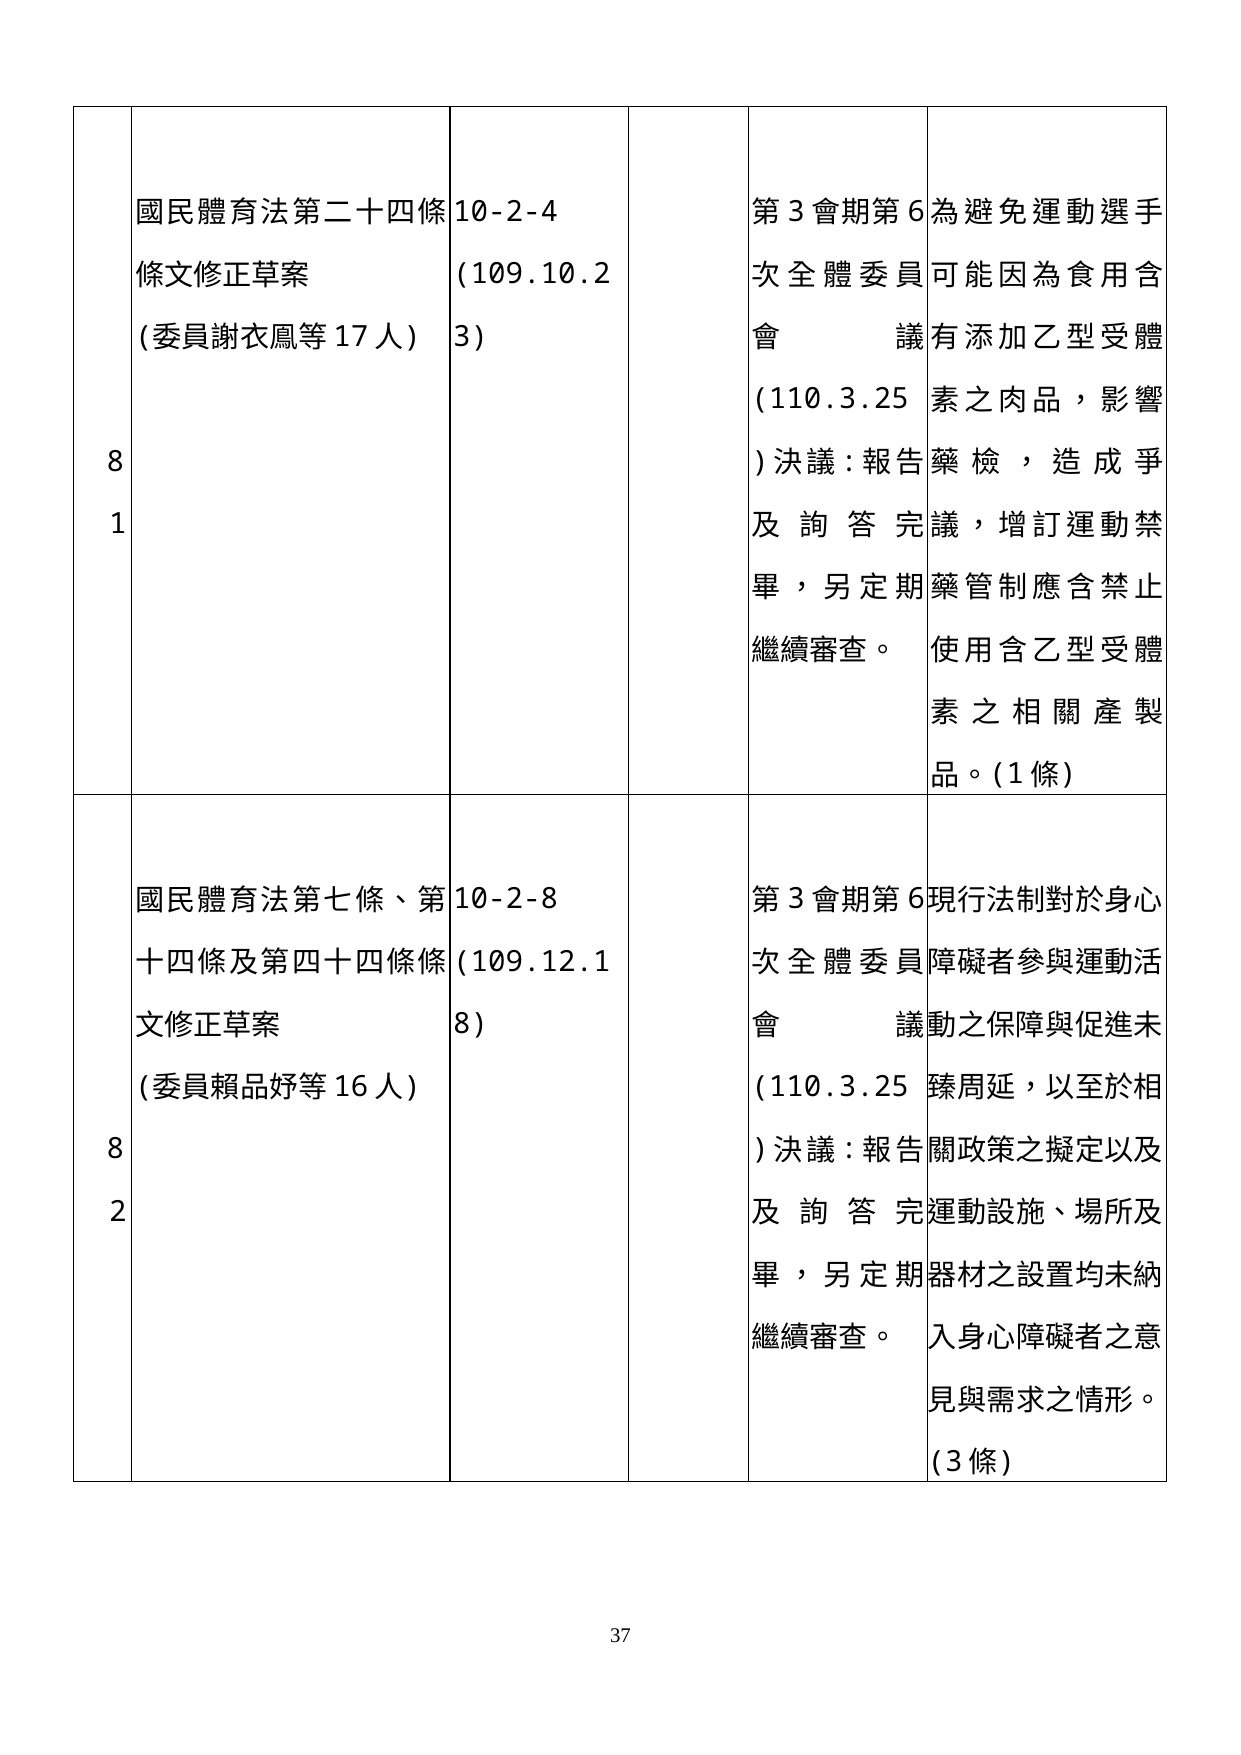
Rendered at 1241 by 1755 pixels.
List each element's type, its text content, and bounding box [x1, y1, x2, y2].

table_cell 國民體育法第二十四條條文修正草案 (委員謝衣鳯等17人) [132, 107, 449, 793]
table_cell 為避免運動選手可能因為食用含有添加乙型受體素之肉品，影響藥檢，造成爭議，增訂運動禁藥管制應含禁止使用含乙型受體素之相關產製品。(1條) [928, 107, 1166, 793]
table_cell 第3會期第6次全體委員會議(110.3.25)決議:報告及詢答完畢，另定期繼續審查。 [749, 107, 927, 793]
table_cell [74, 107, 131, 793]
table_cell 10-2-8 (109.12.18) [451, 795, 628, 1481]
table_cell [74, 795, 131, 1481]
table_cell [629, 795, 748, 1481]
table_cell 10-2-4 (109.10.23) [451, 107, 628, 793]
table_cell 第3會期第6次全體委員會議(110.3.25)決議:報告及詢答完畢，另定期繼續審查。 [749, 795, 927, 1481]
table_cell 國民體育法第七條、第十四條及第四十四條條文修正草案 (委員賴品妤等16人) [132, 795, 449, 1481]
table_cell 現行法制對於身心障礙者參與運動活動之保障與促進未臻周延，以至於相關政策之擬定以及運動設施、場所及器材之設置均未納入身心障礙者之意見與需求之情形。(3條) [928, 795, 1166, 1481]
table_cell [629, 107, 748, 793]
